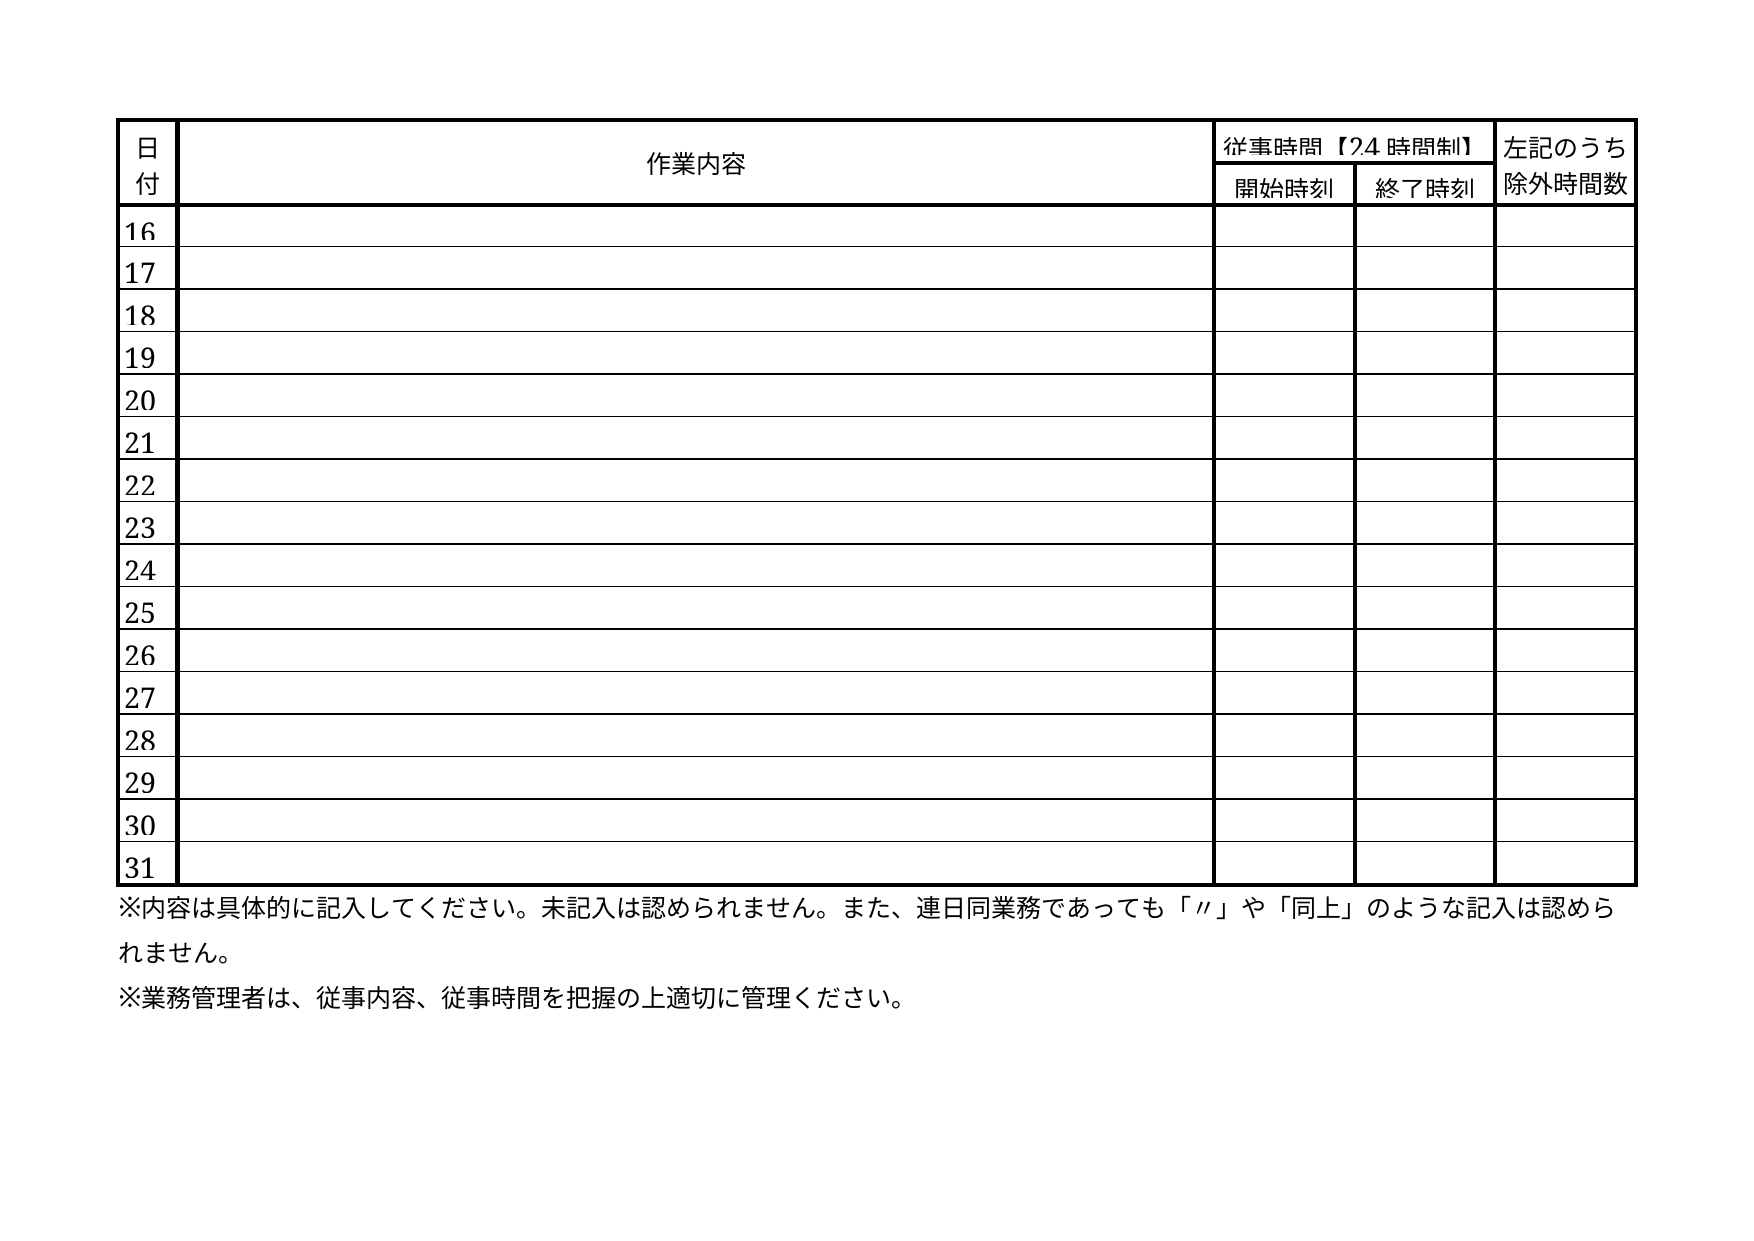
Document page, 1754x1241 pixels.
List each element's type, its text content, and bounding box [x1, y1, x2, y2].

table_cell [1497, 757, 1634, 798]
table_cell 終了時刻 [1357, 165, 1493, 203]
table_cell [1497, 332, 1634, 373]
table_cell [180, 842, 1212, 883]
table_cell [1357, 757, 1493, 798]
table_cell [180, 545, 1212, 586]
table_cell [180, 332, 1212, 373]
table_cell [1497, 417, 1634, 458]
table_header 作業内容 [180, 122, 1212, 203]
table_cell 18 [120, 290, 175, 331]
table_header 従事時間【24時間制】 [1216, 122, 1493, 161]
table_cell 26 [120, 630, 175, 671]
table_cell [1216, 502, 1353, 543]
table_cell [180, 715, 1212, 756]
table_cell [1216, 247, 1353, 288]
table_cell [1357, 460, 1493, 501]
table_cell [180, 800, 1212, 841]
table_cell [1497, 460, 1634, 501]
text ※内容は具体的に記入してください。未記入は認められません。また、連日同業務であっても「〃」や「同上」のような記入は認められません。 [118, 887, 1636, 969]
table_cell [1497, 800, 1634, 841]
table_cell [180, 630, 1212, 671]
text ※業務管理者は、従事内容、従事時間を把握の上適切に管理ください。 [118, 977, 1636, 1016]
table_cell 30 [120, 800, 175, 841]
table_cell [1216, 545, 1353, 586]
table_cell [1357, 207, 1493, 246]
table_cell [1357, 247, 1493, 288]
table_cell [1497, 290, 1634, 331]
table_cell [180, 460, 1212, 501]
table_header 左記のうち除外時間数 [1497, 122, 1634, 203]
table_cell 20 [120, 375, 175, 416]
table_cell [1497, 672, 1634, 713]
table_cell 23 [120, 502, 175, 543]
table_cell [180, 375, 1212, 416]
table_cell [1216, 207, 1353, 246]
table_cell 29 [120, 757, 175, 798]
table_cell 28 [120, 715, 175, 756]
table_cell [1357, 672, 1493, 713]
table_cell [1497, 715, 1634, 756]
table_cell [1357, 502, 1493, 543]
table_cell [1216, 715, 1353, 756]
table_cell [180, 502, 1212, 543]
table_cell [1497, 545, 1634, 586]
table_cell [1216, 800, 1353, 841]
table_cell [180, 207, 1212, 246]
table_cell 25 [120, 587, 175, 628]
table_cell [180, 290, 1212, 331]
table_cell 21 [120, 417, 175, 458]
table_cell [1357, 587, 1493, 628]
table_cell [1357, 375, 1493, 416]
table_cell 17 [120, 247, 175, 288]
table_cell [1357, 290, 1493, 331]
table_cell [1216, 757, 1353, 798]
table_cell [180, 587, 1212, 628]
table_cell 19 [120, 332, 175, 373]
table_cell 16 [120, 207, 175, 246]
table_cell [1216, 290, 1353, 331]
table_cell [1357, 800, 1493, 841]
table_cell [1216, 672, 1353, 713]
table_cell 24 [120, 545, 175, 586]
table_header 日付 [120, 122, 175, 203]
table_cell [1497, 842, 1634, 883]
table_cell [1497, 630, 1634, 671]
table_cell [180, 247, 1212, 288]
table_cell [1216, 460, 1353, 501]
table_cell [1357, 545, 1493, 586]
table_cell [1497, 247, 1634, 288]
table_cell [1357, 417, 1493, 458]
table_cell 31 [120, 842, 175, 883]
table_cell [1497, 375, 1634, 416]
table_cell [1216, 332, 1353, 373]
table_cell [1497, 502, 1634, 543]
table_cell [1497, 207, 1634, 246]
table_cell [1216, 417, 1353, 458]
table_cell [180, 672, 1212, 713]
table_cell [1216, 375, 1353, 416]
table_cell 27 [120, 672, 175, 713]
table_cell 開始時刻 [1216, 165, 1353, 203]
table_cell [1357, 332, 1493, 373]
table_cell [1357, 842, 1493, 883]
table_cell [1357, 630, 1493, 671]
table_cell 22 [120, 460, 175, 501]
table_cell [1216, 842, 1353, 883]
table_cell [1357, 715, 1493, 756]
table_cell [180, 757, 1212, 798]
table_cell [180, 417, 1212, 458]
table_cell [1216, 587, 1353, 628]
table_cell [1497, 587, 1634, 628]
table_cell [1216, 630, 1353, 671]
